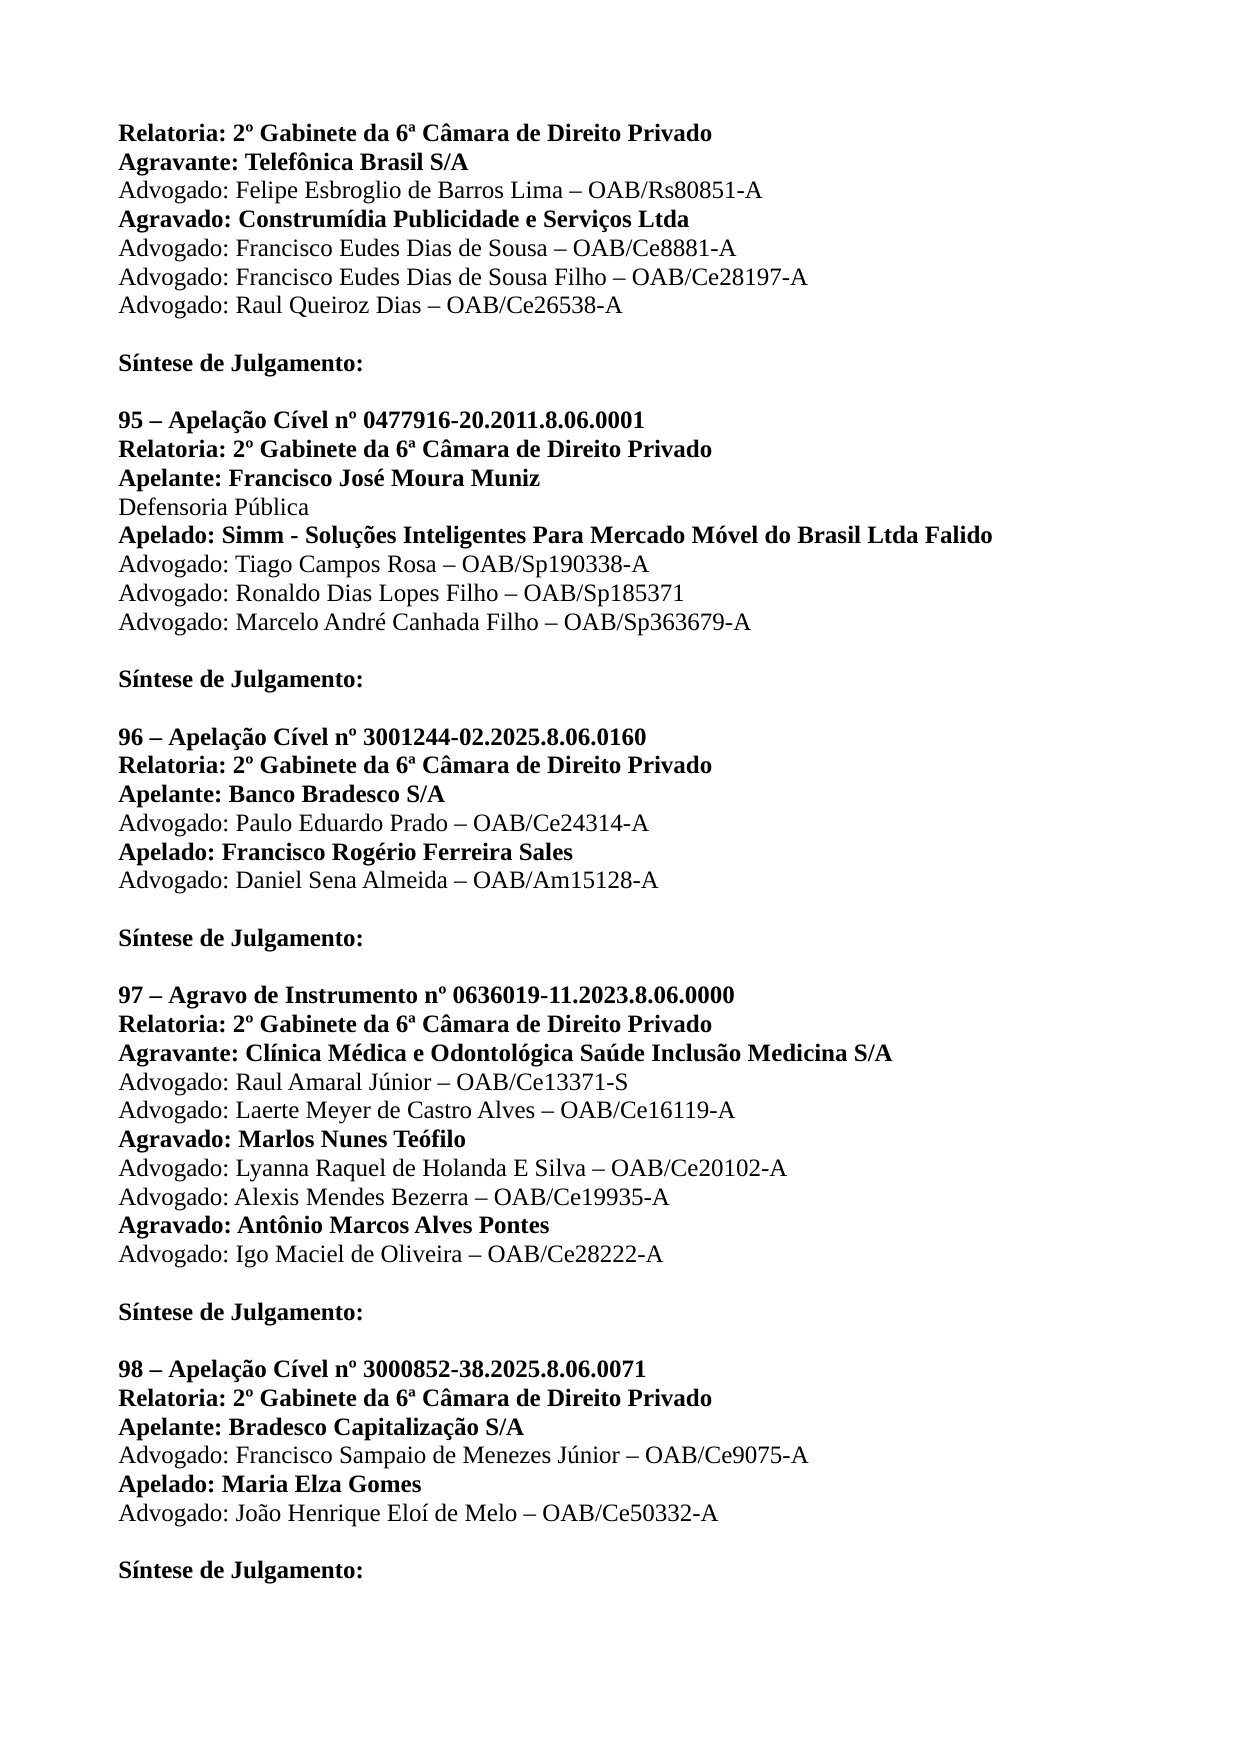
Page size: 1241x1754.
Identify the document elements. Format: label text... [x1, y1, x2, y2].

text Relatoria: 2º Gabinete da 6ª Câmara de Direito Privado Agravante: Telefônica Brasil S/A Advogado: Felipe Esbroglio de Barros Lima – OAB/Rs80851-A Agravado: Construmídia Publicidade e Serviços Ltda Advogado: Francisco Eudes Dias de Sousa – OAB/Ce8881-A Advogado: Francisco Eudes Dias de Sousa Filho – OAB/Ce28197-A Advogado: Raul Queiroz Dias – OAB/Ce26538-A [118, 118, 1122, 319]
text Síntese de Julgamento: 96 – Apelação Cível nº 3001244-02.2025.8.06.0160 Relatoria: 2º Gabinete da 6ª Câmara de Direito Privado Apelante: Banco Bradesco S/A Advogado: Paulo Eduardo Prado – OAB/Ce24314-A Apelado: Francisco Rogério Ferreira Sales Advogado: Daniel Sena Almeida – OAB/Am15128-A [118, 636, 1122, 894]
text Síntese de Julgamento: 97 – Agravo de Instrumento nº 0636019-11.2023.8.06.0000 Relatoria: 2º Gabinete da 6ª Câmara de Direito Privado Agravante: Clínica Médica e Odontológica Saúde Inclusão Medicina S/A Advogado: Raul Amaral Júnior – OAB/Ce13371-S Advogado: Laerte Meyer de Castro Alves – OAB/Ce16119-A Agravado: Marlos Nunes Teófilo Advogado: Lyanna Raquel de Holanda E Silva – OAB/Ce20102-A Advogado: Alexis Mendes Bezerra – OAB/Ce19935-A Agravado: Antônio Marcos Alves Pontes Advogado: Igo Maciel de Oliveira – OAB/Ce28222-A [118, 894, 1122, 1268]
text Síntese de Julgamento: [118, 1527, 1122, 1613]
text Síntese de Julgamento: 95 – Apelação Cível nº 0477916-20.2011.8.06.0001 Relatoria: 2º Gabinete da 6ª Câmara de Direito Privado Apelante: Francisco José Moura Muniz Defensoria Pública [118, 319, 1122, 521]
text Apelado: Simm - Soluções Inteligentes Para Mercado Móvel do Brasil Ltda Falido Advogado: Tiago Campos Rosa – OAB/Sp190338-A Advogado: Ronaldo Dias Lopes Filho – OAB/Sp185371 Advogado: Marcelo André Canhada Filho – OAB/Sp363679-A [118, 521, 1122, 636]
text Síntese de Julgamento: 98 – Apelação Cível nº 3000852-38.2025.8.06.0071 Relatoria: 2º Gabinete da 6ª Câmara de Direito Privado Apelante: Bradesco Capitalização S/A Advogado: Francisco Sampaio de Menezes Júnior – OAB/Ce9075-A Apelado: Maria Elza Gomes Advogado: João Henrique Eloí de Melo – OAB/Ce50332-A [118, 1268, 1122, 1527]
